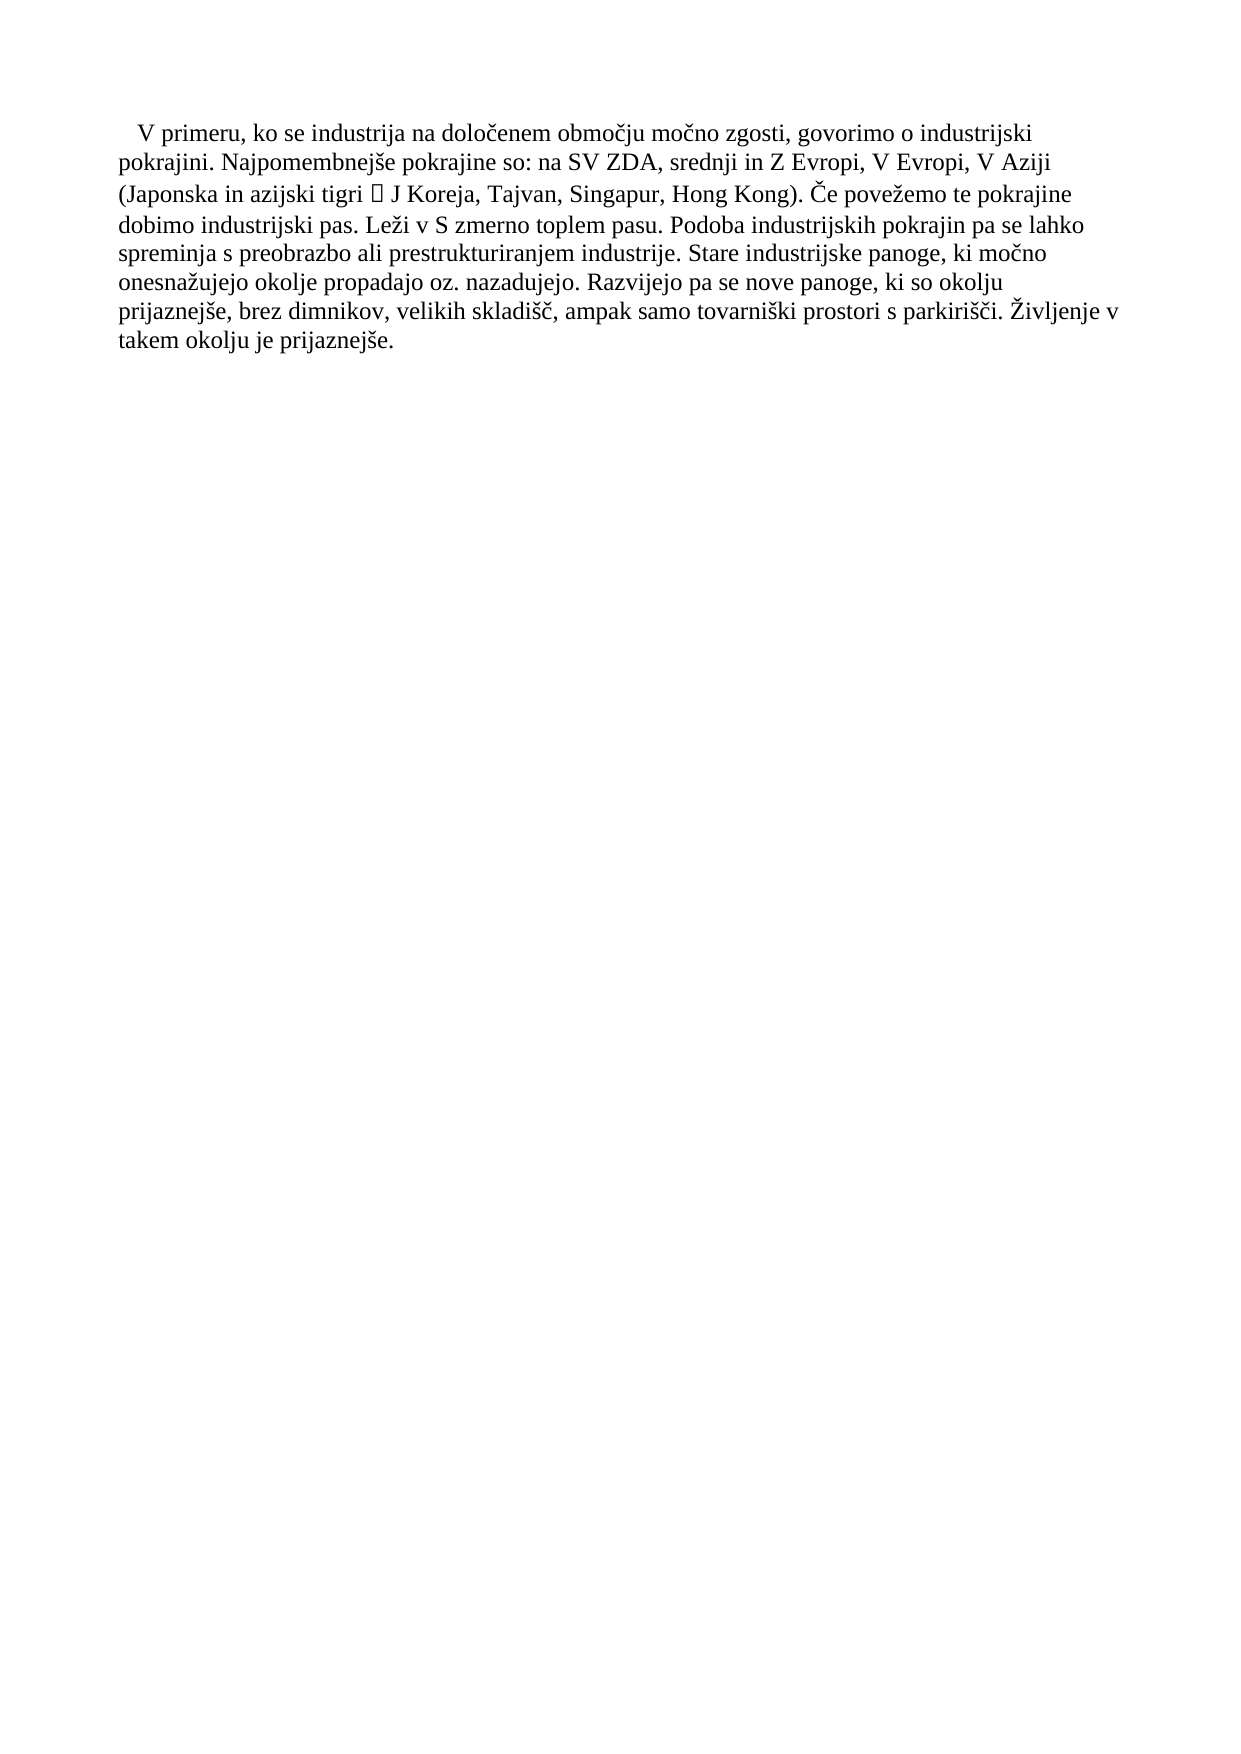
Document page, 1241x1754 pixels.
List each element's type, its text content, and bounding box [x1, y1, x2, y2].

text V primeru, ko se industrija na določenem območju močno zgosti, govorimo o industrijski pokrajini. Najpomembnejše pokrajine so: na SV ZDA, srednji in Z Evropi, V Evropi, V Aziji (Japonska in azijski tigri  J Koreja, Tajvan, Singapur, Hong Kong). Če povežemo te pokrajine dobimo industrijski pas. Leži v S zmerno toplem pasu. Podoba industrijskih pokrajin pa se lahko spreminja s preobrazbo ali prestrukturiranjem industrije. Stare industrijske panoge, ki močno onesnažujejo okolje propadajo oz. nazadujejo. Razvijejo pa se nove panoge, ki so okolju prijaznejše, brez dimnikov, velikih skladišč, ampak samo tovarniški prostori s parkirišči. Življenje v takem okolju je prijaznejše. [118, 118, 1122, 353]
